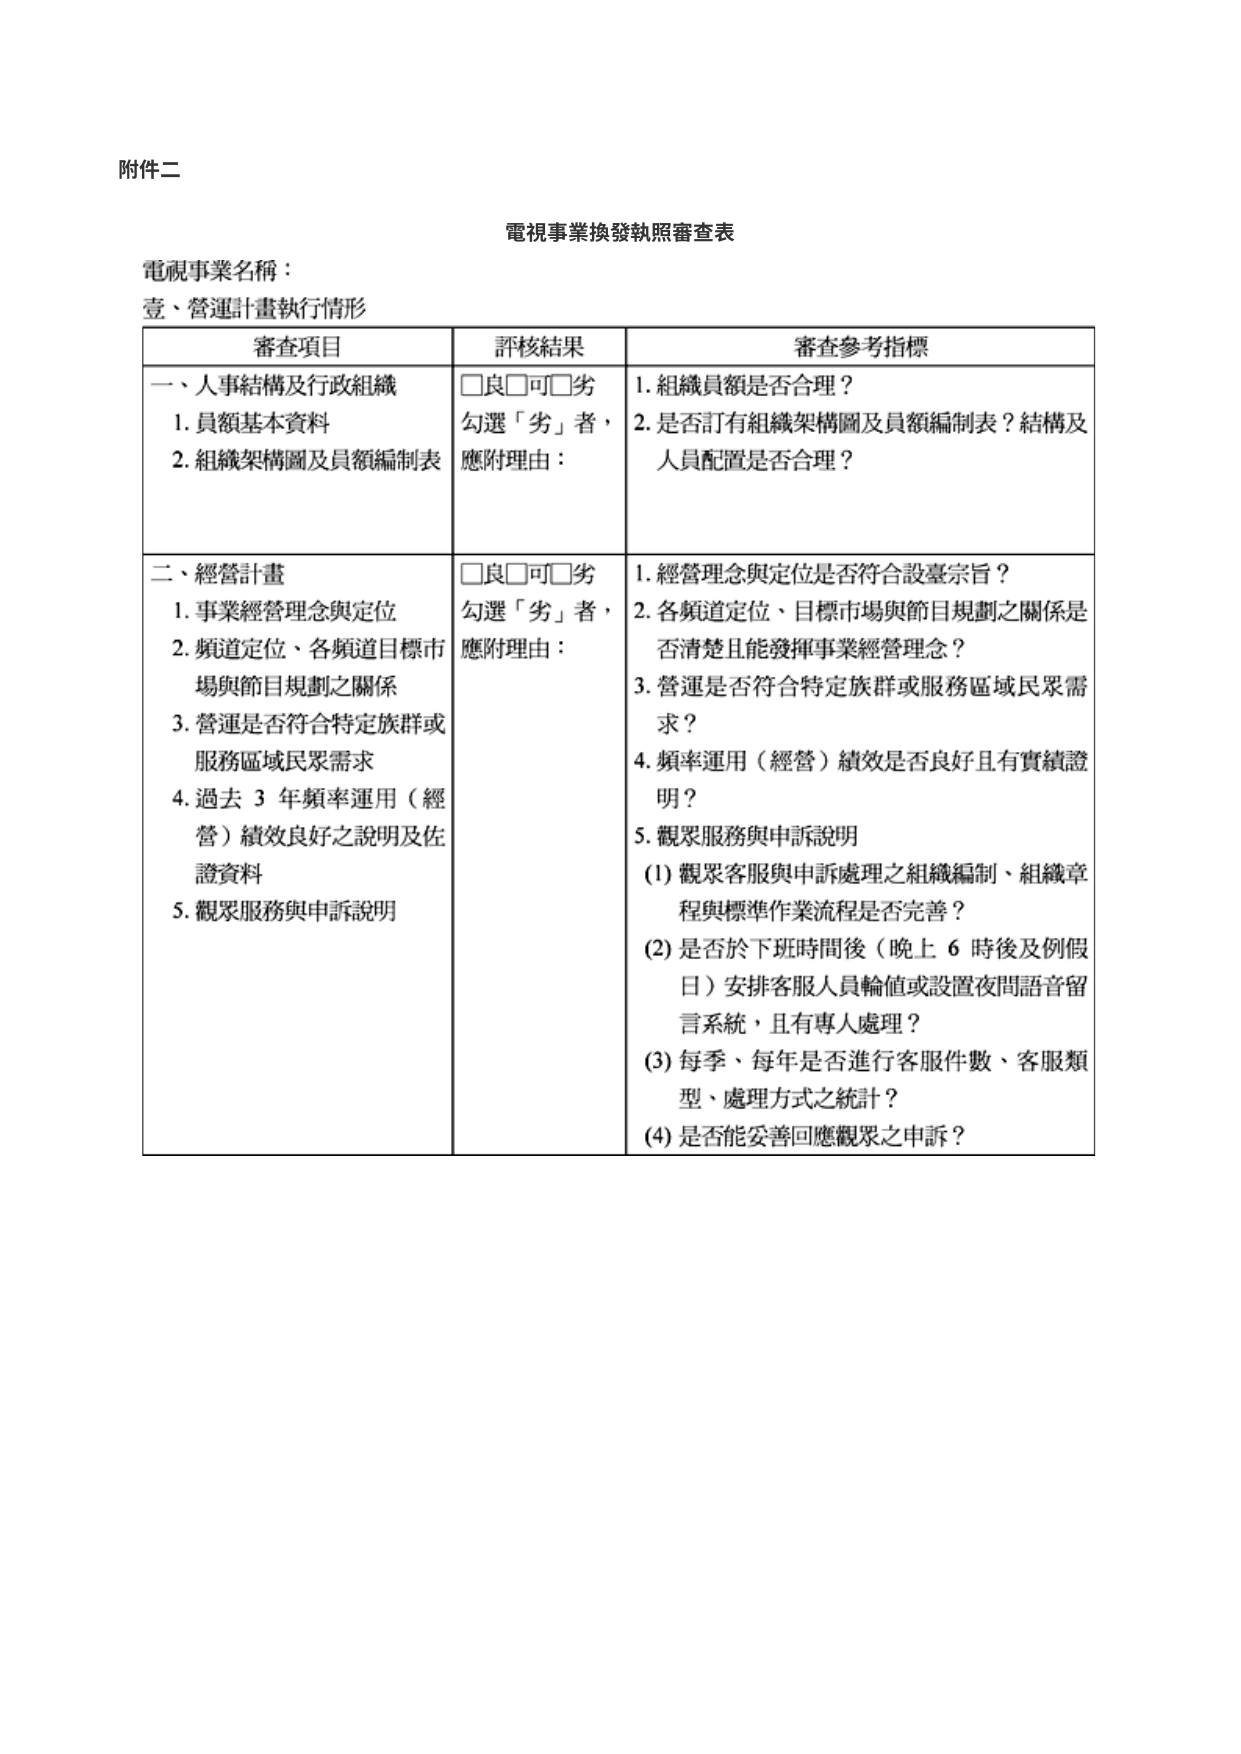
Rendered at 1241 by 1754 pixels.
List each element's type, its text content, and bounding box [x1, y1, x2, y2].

text 電視事業換發執照審查表 [118, 189, 1122, 252]
text 附件二 [118, 127, 1122, 189]
